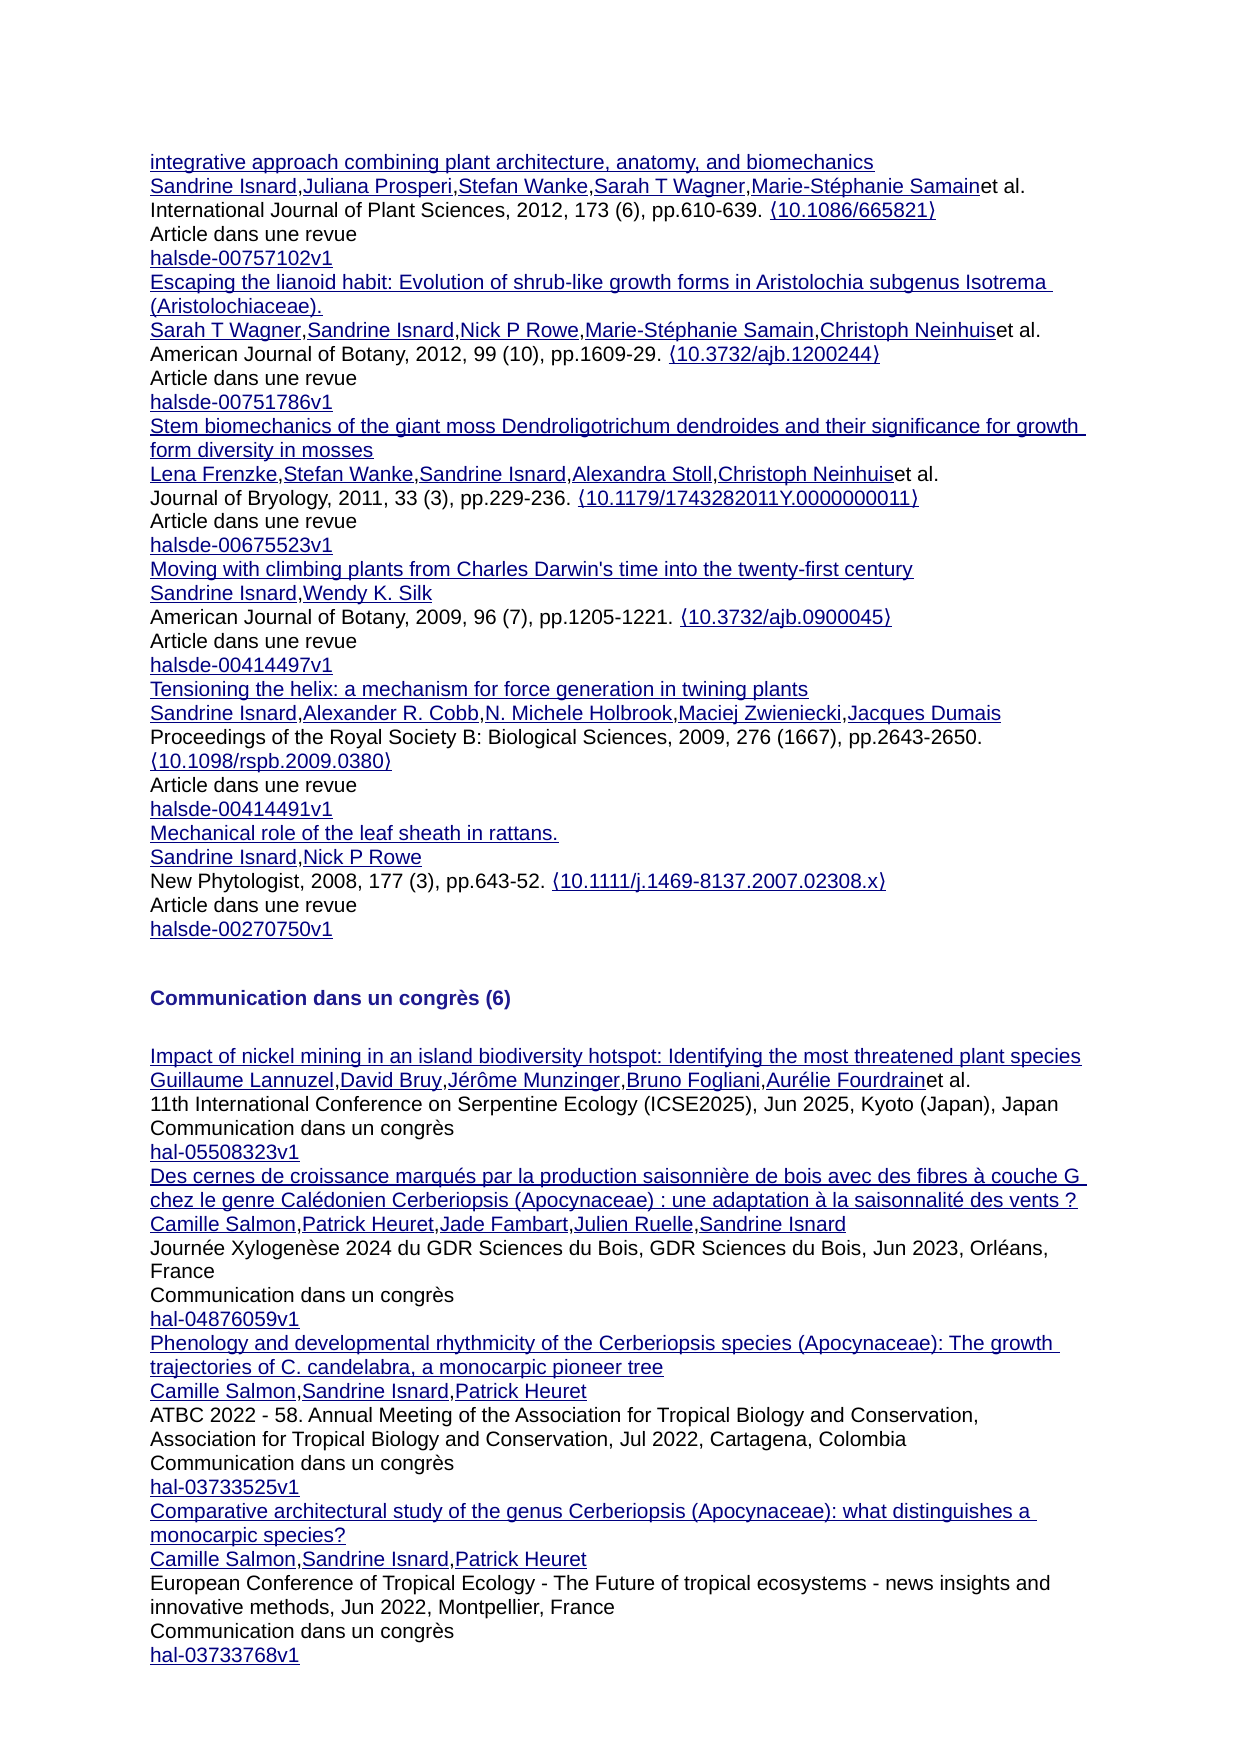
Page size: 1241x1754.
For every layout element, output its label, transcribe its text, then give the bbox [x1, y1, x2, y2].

table_cell Moving with climbing plants from Charles Darwin's time into the twenty-first century Sandrine Isnard,Wendy K. Silk American Journal of Botany, 2009, 96 (7), pp.1205-1221. ⟨10.3732/ajb.0900045⟩ Article dans une revue halsde-00414497v1 [150, 557, 1090, 677]
table_cell Tensioning the helix: a mechanism for force generation in twining plants Sandrine Isnard,Alexander R. Cobb,N. Michele Holbrook,Maciej Zwieniecki,Jacques Dumais Proceedings of the Royal Society B: Biological Sciences, 2009, 276 (1667), pp.2643-2650. ⟨10.1098/rspb.2009.0380⟩ Article dans une revue halsde-00414491v1 [150, 677, 1090, 821]
table_cell Mechanical role of the leaf sheath in rattans. Sandrine Isnard,Nick P Rowe New Phytologist, 2008, 177 (3), pp.643-52. ⟨10.1111/j.1469-8137.2007.02308.x⟩ Article dans une revue halsde-00270750v1 [150, 821, 1090, 941]
table_cell Stem biomechanics of the giant moss Dendroligotrichum dendroides and their significance for growth form diversity in mosses Lena Frenzke,Stefan Wanke,Sandrine Isnard,Alexandra Stoll,Christoph Neinhuiset al. Journal of Bryology, 2011, 33 (3), pp.229-236. ⟨10.1179/1743282011Y.0000000011⟩ Article dans une revue halsde-00675523v1 [150, 414, 1090, 557]
subtitle Communication dans un congrès (6) [150, 985, 1090, 1009]
table_cell integrative approach combining plant architecture, anatomy, and biomechanics Sandrine Isnard,Juliana Prosperi,Stefan Wanke,Sarah T Wagner,Marie-Stéphanie Samainet al. International Journal of Plant Sciences, 2012, 173 (6), pp.610-639. ⟨10.1086/665821⟩ Article dans une revue halsde-00757102v1 [150, 150, 1090, 270]
table_cell Phenology and developmental rhythmicity of the Cerberiopsis species (Apocynaceae): The growth trajectories of C. candelabra, a monocarpic pioneer tree Camille Salmon,Sandrine Isnard,Patrick Heuret ATBC 2022 - 58. Annual Meeting of the Association for Tropical Biology and Conservation, Association for Tropical Biology and Conservation, Jul 2022, Cartagena, Colombia Communication dans un congrès hal-03733525v1 [150, 1331, 1090, 1499]
table_cell Des cernes de croissance marqués par la production saisonnière de bois avec des fibres à couche G chez le genre Calédonien Cerberiopsis (Apocynaceae) : une adaptation à la saisonnalité des vents ? Camille Salmon,Patrick Heuret,Jade Fambart,Julien Ruelle,Sandrine Isnard Journée Xylogenèse 2024 du GDR Sciences du Bois, GDR Sciences du Bois, Jun 2023, Orléans, France Communication dans un congrès hal-04876059v1 [150, 1164, 1090, 1331]
table_header Impact of nickel mining in an island biodiversity hotspot: Identifying the most threatened plant species Guillaume Lannuzel,David Bruy,Jérôme Munzinger,Bruno Fogliani,Aurélie Fourdrainet al. 11th International Conference on Serpentine Ecology (ICSE2025), Jun 2025, Kyoto (Japan), Japan Communication dans un congrès hal-05508323v1 [150, 1044, 1090, 1163]
table_cell Escaping the lianoid habit: Evolution of shrub-like growth forms in Aristolochia subgenus Isotrema (Aristolochiaceae). Sarah T Wagner,Sandrine Isnard,Nick P Rowe,Marie-Stéphanie Samain,Christoph Neinhuiset al. American Journal of Botany, 2012, 99 (10), pp.1609-29. ⟨10.3732/ajb.1200244⟩ Article dans une revue halsde-00751786v1 [150, 270, 1090, 413]
table_cell Comparative architectural study of the genus Cerberiopsis (Apocynaceae): what distinguishes a monocarpic species? Camille Salmon,Sandrine Isnard,Patrick Heuret European Conference of Tropical Ecology - The Future of tropical ecosystems - news insights and innovative methods, Jun 2022, Montpellier, France Communication dans un congrès hal-03733768v1 [150, 1499, 1090, 1667]
